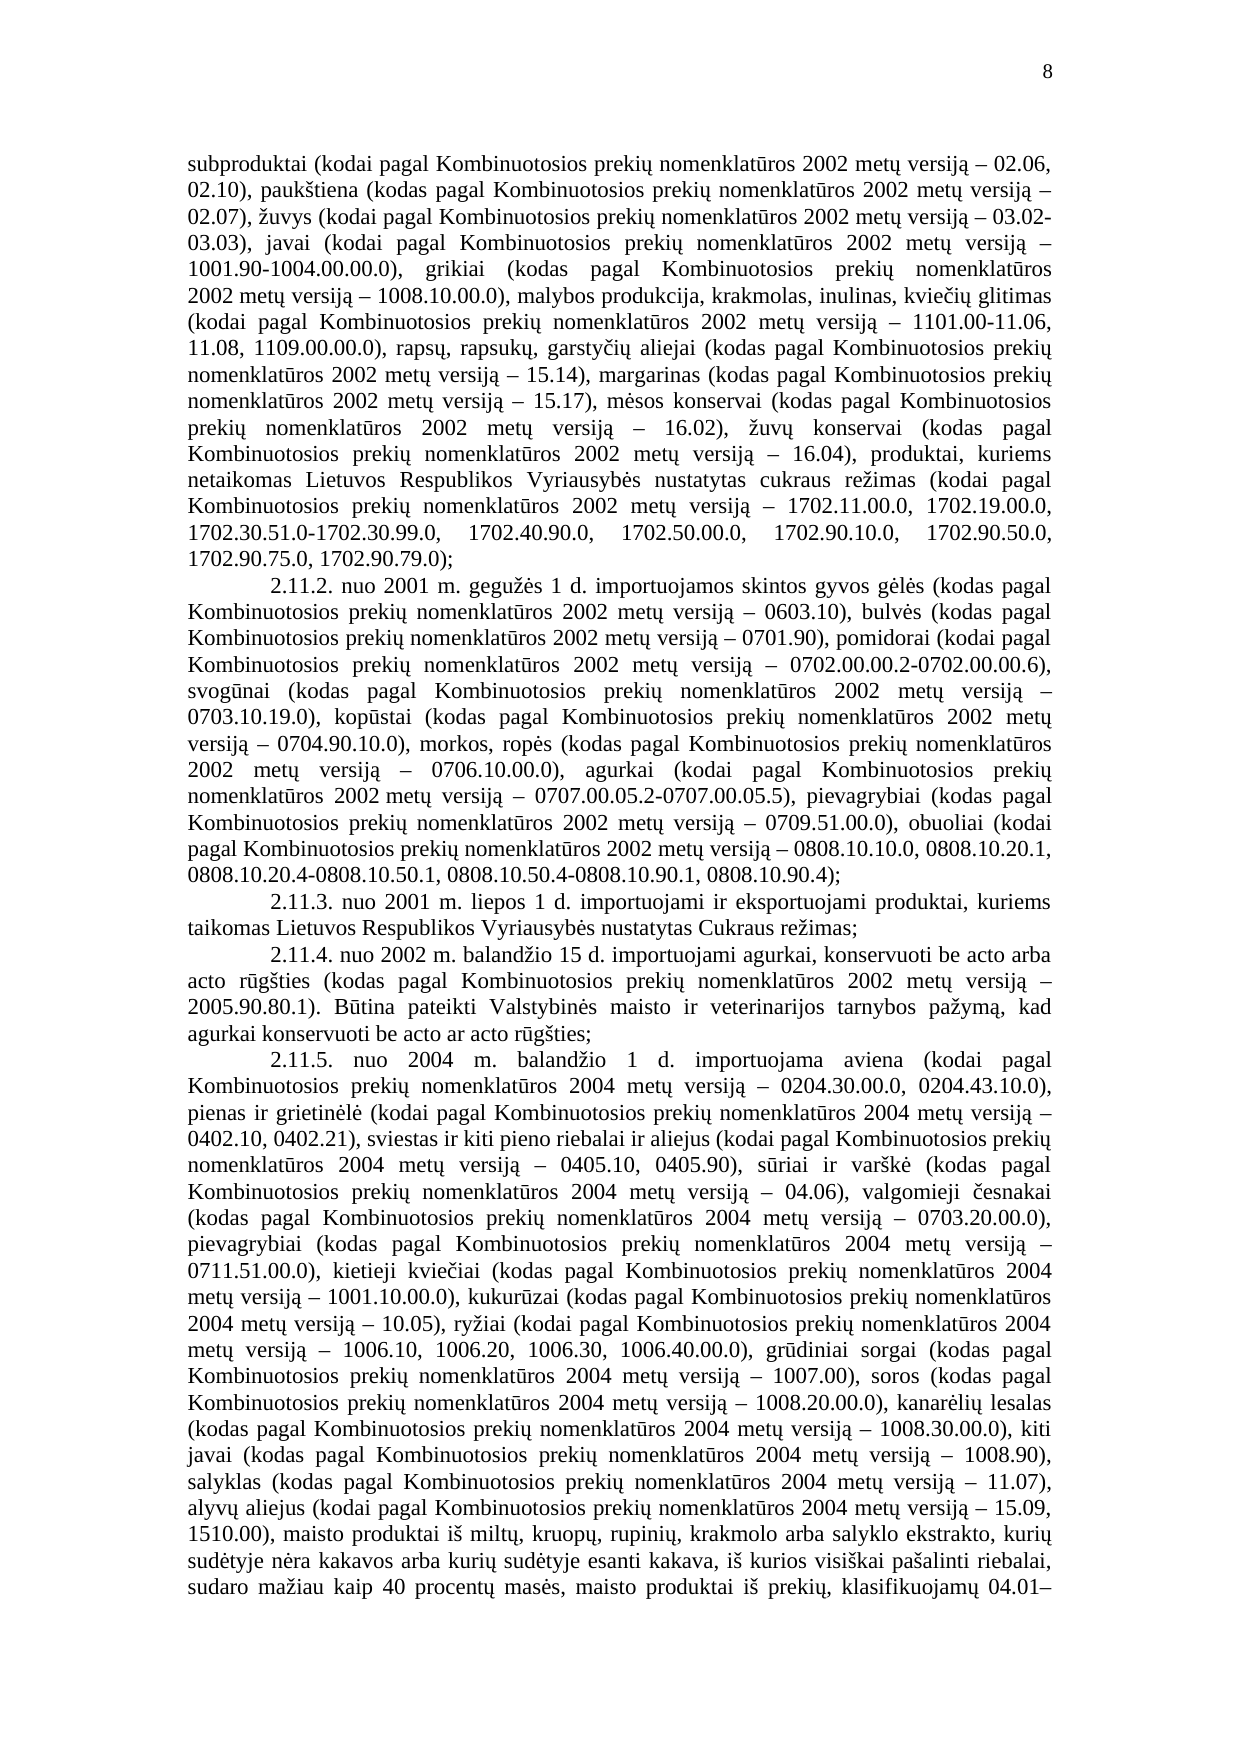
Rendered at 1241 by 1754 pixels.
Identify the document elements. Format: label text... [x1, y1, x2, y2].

text 2.11.2. nuo 2001 m. gegužės 1 d. importuojamos skintos gyvos gėlės (kodas pagal Kombinuotosios prekių nomenklatūros 2002 metų versiją – 0603.10), bulvės (kodas pagal Kombinuotosios prekių nomenklatūros 2002 metų versiją – 0701.90), pomidorai (kodai pagal Kombinuotosios prekių nomenklatūros 2002 metų versiją – 0702.00.00.2-0702.00.00.6), svogūnai (kodas pagal Kombinuotosios prekių nomenklatūros 2002 metų versiją – 0703.10.19.0), kopūstai (kodas pagal Kombinuotosios prekių nomenklatūros 2002 metų versiją – 0704.90.10.0), morkos, ropės (kodas pagal Kombinuotosios prekių nomenklatūros 2002 metų versiją – 0706.10.00.0), agurkai (kodai pagal Kombinuotosios prekių nomenklatūros 2002 metų versiją – 0707.00.05.2-0707.00.05.5), pievagrybiai (kodas pagal Kombinuotosios prekių nomenklatūros 2002 metų versiją – 0709.51.00.0), obuoliai (kodai pagal Kombinuotosios prekių nomenklatūros 2002 metų versiją – 0808.10.10.0, 0808.10.20.1, 0808.10.20.4-0808.10.50.1, 0808.10.50.4-0808.10.90.1, 0808.10.90.4); [187, 572, 1053, 888]
text subproduktai (kodai pagal Kombinuotosios prekių nomenklatūros 2002 metų versiją – 02.06, 02.10), paukštiena (kodas pagal Kombinuotosios prekių nomenklatūros 2002 metų versiją – 02.07), žuvys (kodai pagal Kombinuotosios prekių nomenklatūros 2002 metų versiją – 03.02-03.03), javai (kodai pagal Kombinuotosios prekių nomenklatūros 2002 metų versiją – 1001.90-1004.00.00.0), grikiai (kodas pagal Kombinuotosios prekių nomenklatūros 2002 metų versiją – 1008.10.00.0), malybos produkcija, krakmolas, inulinas, kviečių glitimas (kodai pagal Kombinuotosios prekių nomenklatūros 2002 metų versiją – 1101.00-11.06, 11.08, 1109.00.00.0), rapsų, rapsukų, garstyčių aliejai (kodas pagal Kombinuotosios prekių nomenklatūros 2002 metų versiją – 15.14), margarinas (kodas pagal Kombinuotosios prekių nomenklatūros 2002 metų versiją – 15.17), mėsos konservai (kodas pagal Kombinuotosios prekių nomenklatūros 2002 metų versiją – 16.02), žuvų konservai (kodas pagal Kombinuotosios prekių nomenklatūros 2002 metų versiją – 16.04), produktai, kuriems netaikomas Lietuvos Respublikos Vyriausybės nustatytas cukraus režimas (kodai pagal Kombinuotosios prekių nomenklatūros 2002 metų versiją – 1702.11.00.0, 1702.19.00.0, 1702.30.51.0-1702.30.99.0, 1702.40.90.0, 1702.50.00.0, 1702.90.10.0, 1702.90.50.0, 1702.90.75.0, 1702.90.79.0); [187, 150, 1053, 572]
text 2.11.3. nuo 2001 m. liepos 1 d. importuojami ir eksportuojami produktai, kuriems taikomas Lietuvos Respublikos Vyriausybės nustatytas Cukraus režimas; [187, 888, 1053, 941]
text 2.11.5. nuo 2004 m. balandžio 1 d. importuojama aviena (kodai pagal Kombinuotosios prekių nomenklatūros 2004 metų versiją – 0204.30.00.0, 0204.43.10.0), pienas ir grietinėlė (kodai pagal Kombinuotosios prekių nomenklatūros 2004 metų versiją – 0402.10, 0402.21), sviestas ir kiti pieno riebalai ir aliejus (kodai pagal Kombinuotosios prekių nomenklatūros 2004 metų versiją – 0405.10, 0405.90), sūriai ir varškė (kodas pagal Kombinuotosios prekių nomenklatūros 2004 metų versiją – 04.06), valgomieji česnakai (kodas pagal Kombinuotosios prekių nomenklatūros 2004 metų versiją – 0703.20.00.0), pievagrybiai (kodas pagal Kombinuotosios prekių nomenklatūros 2004 metų versiją – 0711.51.00.0), kietieji kviečiai (kodas pagal Kombinuotosios prekių nomenklatūros 2004 metų versiją – 1001.10.00.0), kukurūzai (kodas pagal Kombinuotosios prekių nomenklatūros 2004 metų versiją – 10.05), ryžiai (kodai pagal Kombinuotosios prekių nomenklatūros 2004 metų versiją – 1006.10, 1006.20, 1006.30, 1006.40.00.0), grūdiniai sorgai (kodas pagal Kombinuotosios prekių nomenklatūros 2004 metų versiją – 1007.00), soros (kodas pagal Kombinuotosios prekių nomenklatūros 2004 metų versiją – 1008.20.00.0), kanarėlių lesalas (kodas pagal Kombinuotosios prekių nomenklatūros 2004 metų versiją – 1008.30.00.0), kiti javai (kodas pagal Kombinuotosios prekių nomenklatūros 2004 metų versiją – 1008.90), salyklas (kodas pagal Kombinuotosios prekių nomenklatūros 2004 metų versiją – 11.07), alyvų aliejus (kodai pagal Kombinuotosios prekių nomenklatūros 2004 metų versiją – 15.09, 1510.00), maisto produktai iš miltų, kruopų, rupinių, krakmolo arba salyklo ekstrakto, kurių sudėtyje nėra kakavos arba kurių sudėtyje esanti kakava, iš kurios visiškai pašalinti riebalai, sudaro mažiau kaip 40 procentų masės, maisto produktai iš prekių, klasifikuojamų 04.01– [187, 1046, 1053, 1599]
text 2.11.4. nuo 2002 m. balandžio 15 d. importuojami agurkai, konservuoti be acto arba acto rūgšties (kodas pagal Kombinuotosios prekių nomenklatūros 2002 metų versiją – 2005.90.80.1). Būtina pateikti Valstybinės maisto ir veterinarijos tarnybos pažymą, kad agurkai konservuoti be acto ar acto rūgšties; [187, 941, 1053, 1046]
